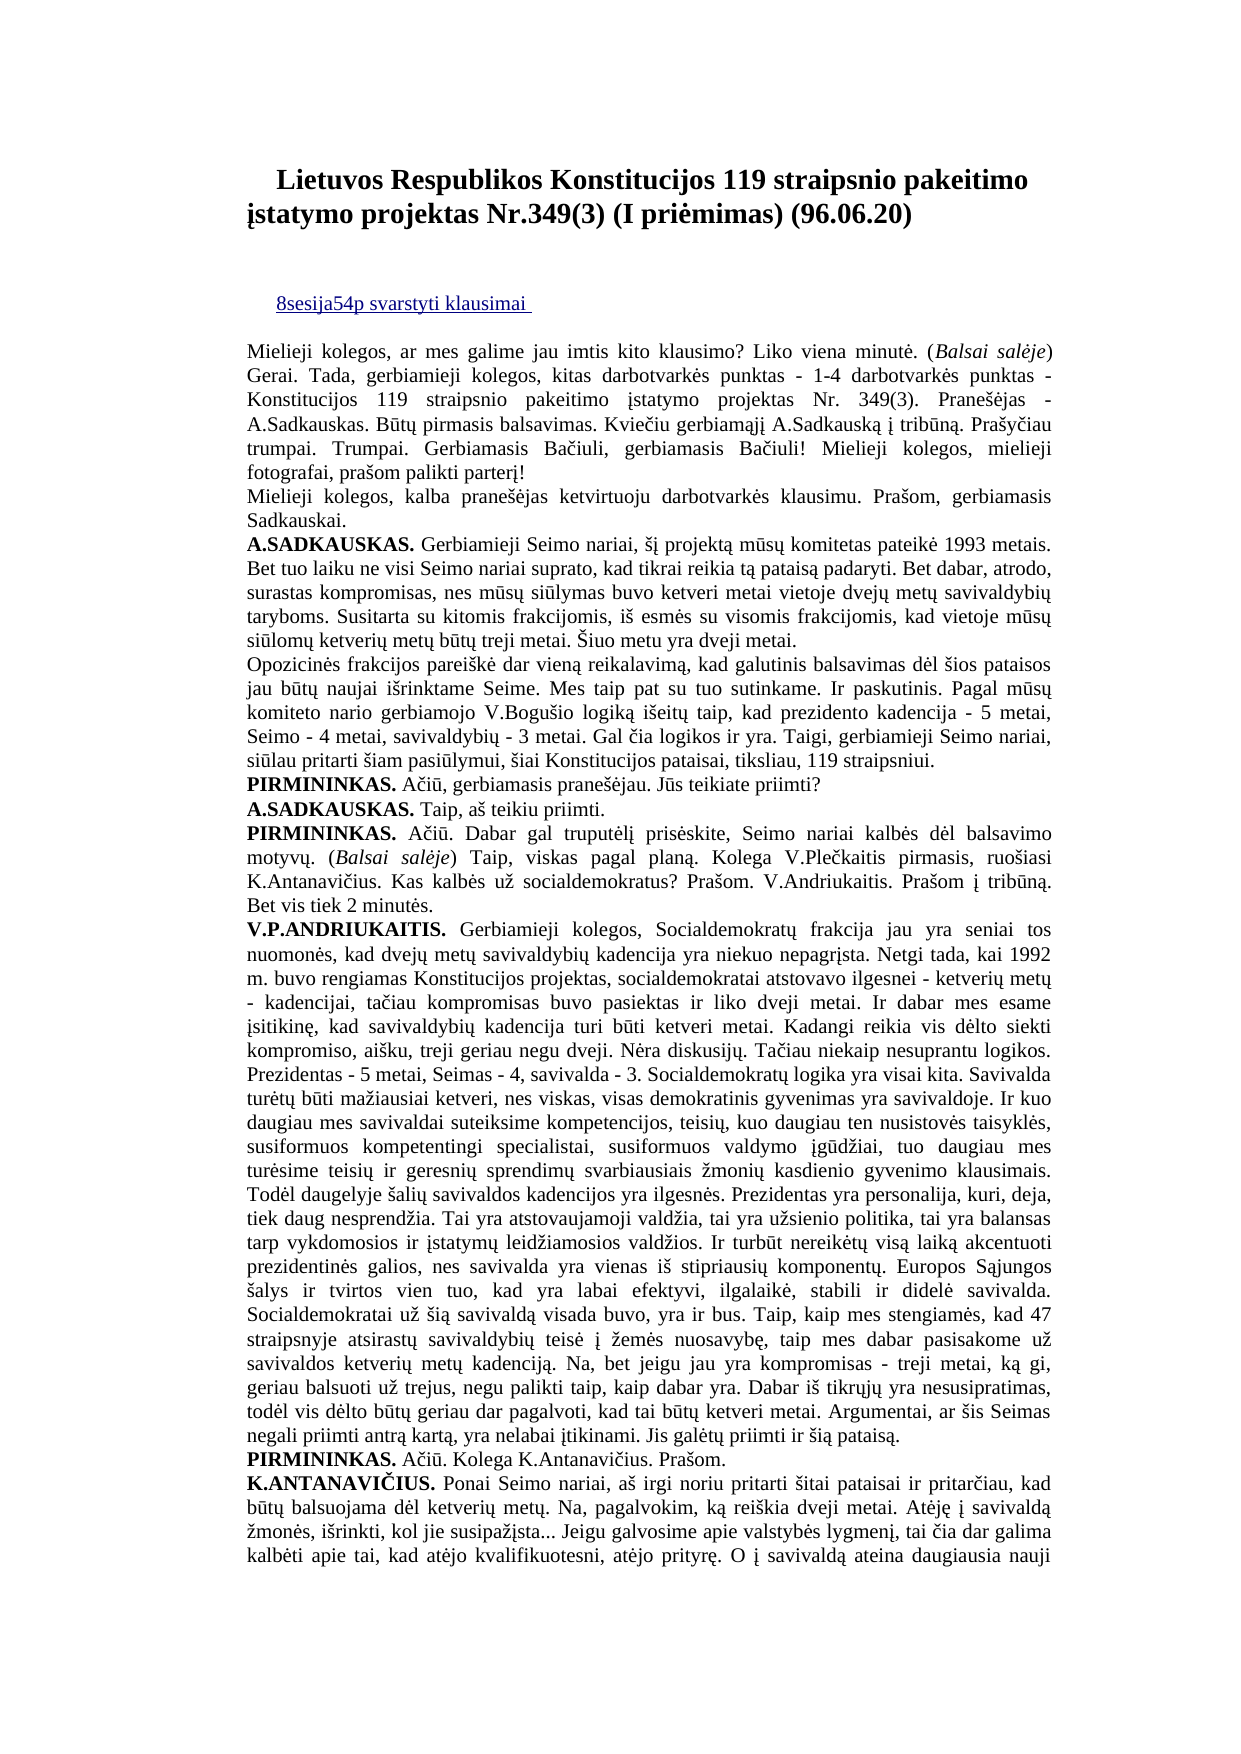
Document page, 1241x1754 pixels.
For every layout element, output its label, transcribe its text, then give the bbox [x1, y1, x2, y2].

text V.P.ANDRIUKAITIS. Gerbiamieji kolegos, Socialdemokratų frakcija jau yra seniai tos nuomonės, kad dvejų metų savivaldybių kadencija yra niekuo nepagrįsta. Netgi tada, kai 1992 m. buvo rengiamas Konstitucijos projektas, socialdemokratai atstovavo ilgesnei - ketverių metų - kadencijai, tačiau kompromisas buvo pasiektas ir liko dveji metai. Ir dabar mes esame įsitikinę, kad savivaldybių kadencija turi būti ketveri metai. Kadangi reikia vis dėlto siekti kompromiso, aišku, treji geriau negu dveji. Nėra diskusijų. Tačiau niekaip nesuprantu logikos. Prezidentas - 5 metai, Seimas - 4, savivalda - 3. Socialdemokratų logika yra visai kita. Savivalda turėtų būti mažiausiai ketveri, nes viskas, visas demokratinis gyvenimas yra savivaldoje. Ir kuo daugiau mes savivaldai suteiksime kompetencijos, teisių, kuo daugiau ten nusistovės taisyklės, susiformuos kompetentingi specialistai, susiformuos valdymo įgūdžiai, tuo daugiau mes turėsime teisių ir geresnių sprendimų svarbiausiais žmonių kasdienio gyvenimo klausimais. Todėl daugelyje šalių savivaldos kadencijos yra ilgesnės. Prezidentas yra personalija, kuri, deja, tiek daug nesprendžia. Tai yra atstovaujamoji valdžia, tai yra užsienio politika, tai yra balansas tarp vykdomosios ir įstatymų leidžiamosios valdžios. Ir turbūt nereikėtų visą laiką akcentuoti prezidentinės galios, nes savivalda yra vienas iš stipriausių komponentų. Europos Sąjungos šalys ir tvirtos vien tuo, kad yra labai efektyvi, ilgalaikė, stabili ir didelė savivalda. Socialdemokratai už šią savivaldą visada buvo, yra ir bus. Taip, kaip mes stengiamės, kad 47 straipsnyje atsirastų savivaldybių teisė į žemės nuosavybę, taip mes dabar pasisakome už savivaldos ketverių metų kadenciją. Na, bet jeigu jau yra kompromisas - treji metai, ką gi, geriau balsuoti už trejus, negu palikti taip, kaip dabar yra. Dabar iš tikrųjų yra nesusipratimas, todėl vis dėlto būtų geriau dar pagalvoti, kad tai būtų ketveri metai. Argumentai, ar šis Seimas negali priimti antrą kartą, yra nelabai įtikinami. Jis galėtų priimti ir šią pataisą. [247, 917, 1053, 1447]
text PIRMININKAS. Ačiū, gerbiamasis pranešėjau. Jūs teikiate priimti? [247, 772, 1053, 796]
text Opozicinės frakcijos pareiškė dar vieną reikalavimą, kad galutinis balsavimas dėl šios pataisos jau būtų naujai išrinktame Seime. Mes taip pat su tuo sutinkame. Ir paskutinis. Pagal mūsų komiteto nario gerbiamojo V.Bogušio logiką išeitų taip, kad prezidento kadencija - 5 metai, Seimo - 4 metai, savivaldybių - 3 metai. Gal čia logikos ir yra. Taigi, gerbiamieji Seimo nariai, siūlau pritarti šiam pasiūlymui, šiai Konstitucijos pataisai, tiksliau, 119 straipsniui. [247, 652, 1053, 772]
text A.SADKAUSKAS. Gerbiamieji Seimo nariai, šį projektą mūsų komitetas pateikė 1993 metais. Bet tuo laiku ne visi Seimo nariai suprato, kad tikrai reikia tą pataisą padaryti. Bet dabar, atrodo, surastas kompromisas, nes mūsų siūlymas buvo ketveri metai vietoje dvejų metų savivaldybių taryboms. Susitarta su kitomis frakcijomis, iš esmės su visomis frakcijomis, kad vietoje mūsų siūlomų ketverių metų būtų treji metai. Šiuo metu yra dveji metai. [247, 532, 1053, 652]
text Mielieji kolegos, ar mes galime jau imtis kito klausimo? Liko viena minutė. (Balsai salėje) Gerai. Tada, gerbiamieji kolegos, kitas darbotvarkės punktas - 1-4 darbotvarkės punktas - Konstitucijos 119 straipsnio pakeitimo įstatymo projektas Nr. 349(3). Pranešėjas - A.Sadkauskas. Būtų pirmasis balsavimas. Kviečiu gerbiamąjį A.Sadkauską į tribūną. Prašyčiau trumpai. Trumpai. Gerbiamasis Bačiuli, gerbiamasis Bačiuli! Mielieji kolegos, mielieji fotografai, prašom palikti parterį! [247, 339, 1053, 484]
text 8sesija54p svarstyti klausimai [247, 291, 1053, 315]
text Lietuvos Respublikos Konstitucijos 119 straipsnio pakeitimo įstatymo projektas Nr.349(3) (I priėmimas) (96.06.20) [247, 162, 1053, 229]
text Mielieji kolegos, kalba pranešėjas ketvirtuoju darbotvarkės klausimu. Prašom, gerbiamasis Sadkauskai. [247, 484, 1053, 532]
text K.ANTANAVIČIUS. Ponai Seimo nariai, aš irgi noriu pritarti šitai pataisai ir pritarčiau, kad būtų balsuojama dėl ketverių metų. Na, pagalvokim, ką reiškia dveji metai. Atėję į savivaldą žmonės, išrinkti, kol jie susipažįsta... Jeigu galvosime apie valstybės lygmenį, tai čia dar galima kalbėti apie tai, kad atėjo kvalifikuotesni, atėjo prityrę. O į savivaldą ateina daugiausia nauji [247, 1471, 1053, 1567]
text PIRMININKAS. Ačiū. Dabar gal truputėlį prisėskite, Seimo nariai kalbės dėl balsavimo motyvų. (Balsai salėje) Taip, viskas pagal planą. Kolega V.Plečkaitis pirmasis, ruošiasi K.Antanavičius. Kas kalbės už socialdemokratus? Prašom. V.Andriukaitis. Prašom į tribūną. Bet vis tiek 2 minutės. [247, 821, 1053, 917]
text A.SADKAUSKAS. Taip, aš teikiu priimti. [247, 796, 1053, 821]
text PIRMININKAS. Ačiū. Kolega K.Antanavičius. Prašom. [247, 1447, 1053, 1471]
